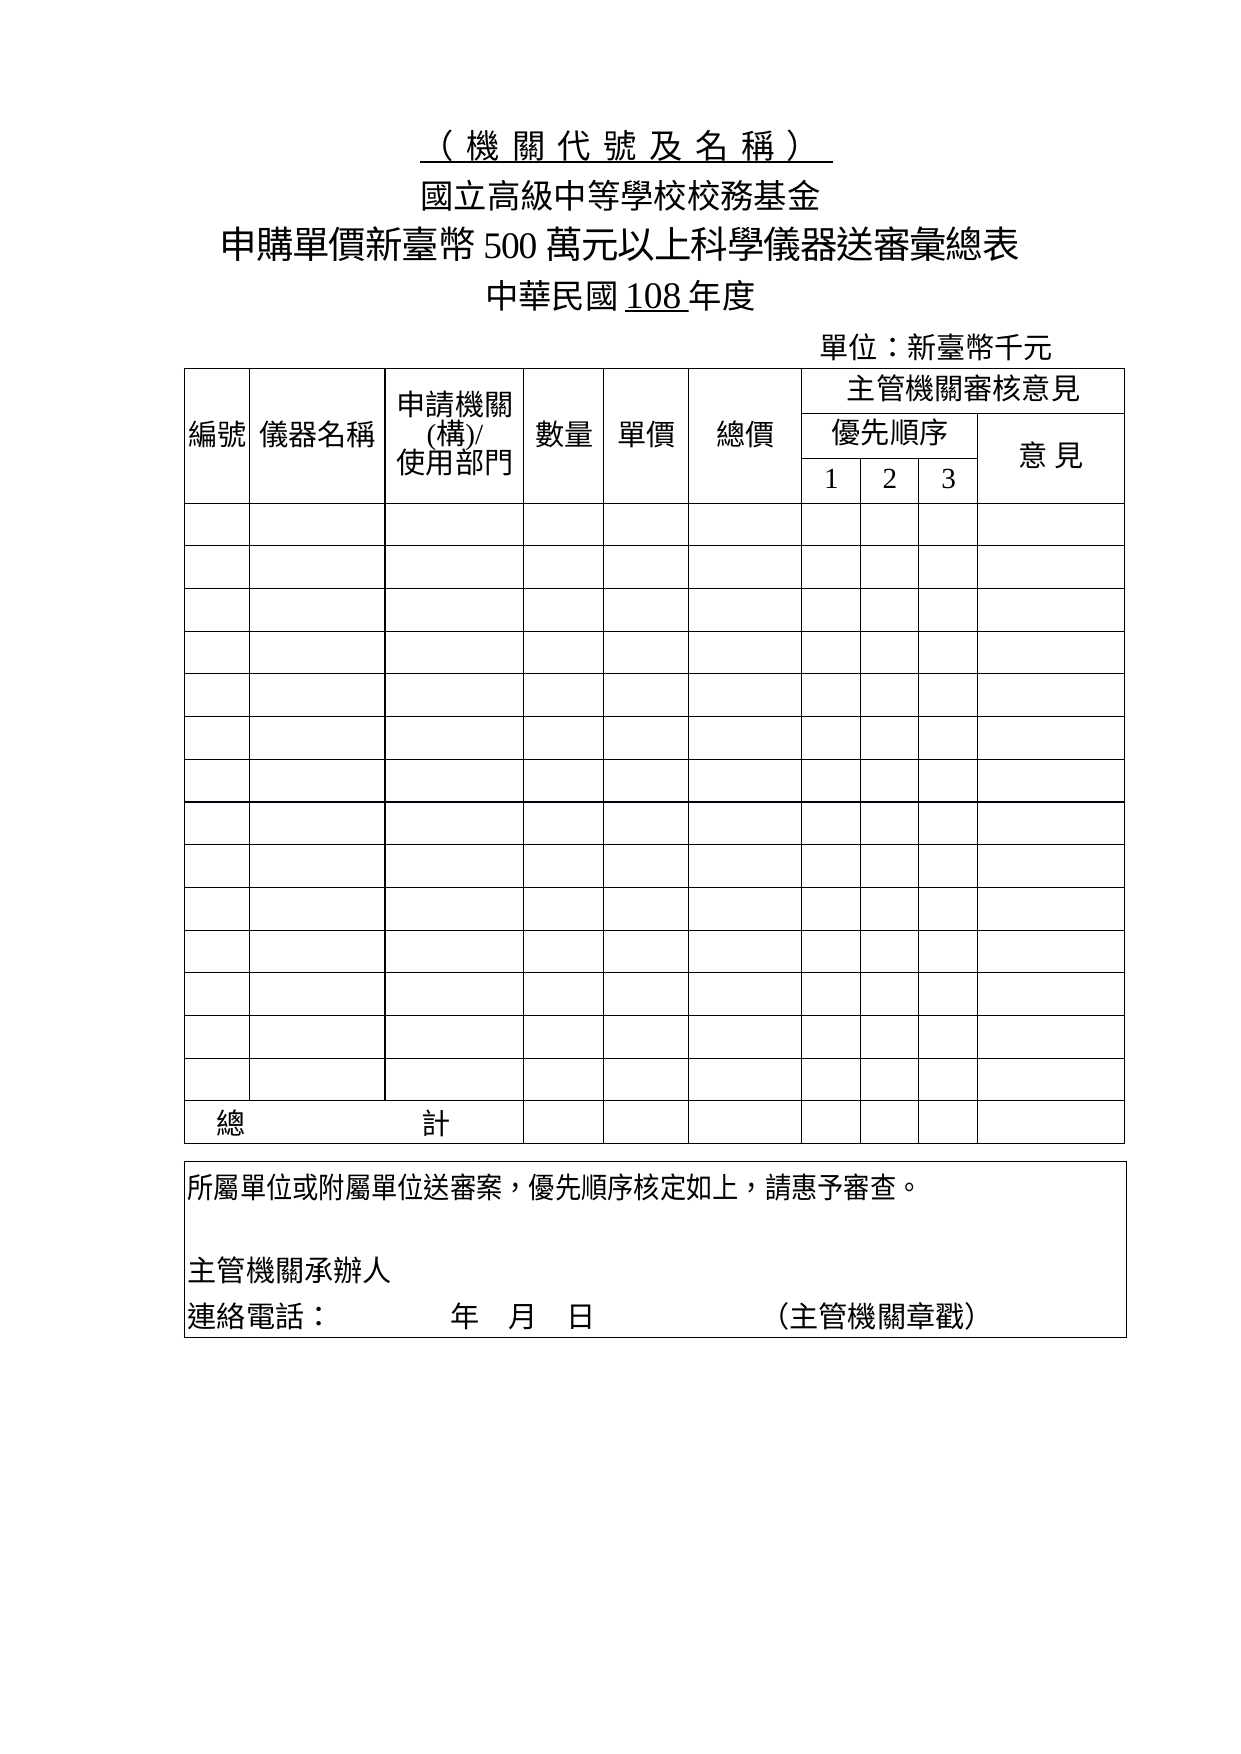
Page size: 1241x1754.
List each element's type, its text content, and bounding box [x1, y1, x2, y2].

table_cell 主管機關承辦人 [185, 1208, 639, 1291]
text 申購單價新臺幣500萬元以上科學儀器送審彙總表 [187, 218, 1053, 268]
text 單位：新臺幣千元 [187, 318, 1053, 368]
table_cell 意 見 [978, 414, 1124, 502]
table_cell [250, 845, 384, 887]
table_header 申請機關(構)/ 使用部門 [386, 369, 523, 502]
table_cell [689, 1101, 801, 1143]
table_cell [802, 931, 860, 972]
table_cell [978, 973, 1124, 1015]
table_cell [978, 760, 1124, 801]
text 中華民國108年度 [187, 268, 1053, 318]
table_cell [802, 1101, 860, 1143]
table_cell [689, 717, 801, 759]
table_cell [861, 1016, 918, 1058]
table_cell [689, 632, 801, 673]
table_cell [604, 973, 688, 1015]
table_cell [250, 546, 384, 588]
table_cell [604, 1059, 688, 1100]
table_cell [524, 888, 603, 929]
table_cell [919, 632, 977, 673]
table_cell [978, 1101, 1124, 1143]
table_cell [919, 589, 977, 631]
table_cell [861, 589, 918, 631]
table_header 數量 [524, 369, 603, 502]
table_cell [524, 546, 603, 588]
table_cell [919, 1016, 977, 1058]
table_cell 2 [861, 459, 918, 502]
table_cell [604, 1016, 688, 1058]
table_cell [802, 717, 860, 759]
table_cell [524, 973, 603, 1015]
table_cell [386, 632, 523, 673]
table_cell [386, 717, 523, 759]
table_cell [524, 803, 603, 844]
table_cell [689, 589, 801, 631]
table_cell [386, 888, 523, 929]
table_cell [802, 1059, 860, 1100]
table_cell [185, 888, 249, 929]
table_cell [861, 845, 918, 887]
table_cell [250, 674, 384, 716]
table_cell [689, 931, 801, 972]
table_cell [185, 546, 249, 588]
table_cell [978, 888, 1124, 929]
text （機關代號及名稱） [187, 118, 1053, 168]
table_cell [524, 589, 603, 631]
table_cell [185, 717, 249, 759]
table_cell [919, 717, 977, 759]
table_cell [689, 845, 801, 887]
table_cell [386, 504, 523, 545]
table_cell [802, 504, 860, 545]
table_cell [802, 973, 860, 1015]
table_cell [250, 973, 384, 1015]
table_cell [604, 674, 688, 716]
table_cell [250, 760, 384, 801]
table_cell [978, 845, 1124, 887]
table_cell [604, 803, 688, 844]
table_cell [861, 760, 918, 801]
table_cell [524, 931, 603, 972]
table_cell 總 計 [185, 1101, 523, 1143]
table_cell [604, 1101, 688, 1143]
table_cell [919, 803, 977, 844]
table_cell [386, 1059, 523, 1100]
table_cell [524, 845, 603, 887]
table_cell [689, 674, 801, 716]
table_cell 1 [802, 459, 860, 502]
table_cell [250, 632, 384, 673]
table_cell [386, 674, 523, 716]
table_cell [802, 589, 860, 631]
table_cell [524, 1016, 603, 1058]
table_cell [386, 931, 523, 972]
table_cell 3 [919, 459, 977, 502]
table_cell [185, 504, 249, 545]
table_cell [604, 931, 688, 972]
table_cell （主管機關章戳） [639, 1291, 1126, 1337]
table_header 所屬單位或附屬單位送審案，優先順序核定如上，請惠予審查。 [185, 1162, 1126, 1208]
table_cell [185, 674, 249, 716]
table_cell [386, 589, 523, 631]
table_cell [978, 674, 1124, 716]
table_cell [524, 717, 603, 759]
table_cell [524, 504, 603, 545]
table_cell [185, 632, 249, 673]
table_cell [802, 632, 860, 673]
table_cell [689, 760, 801, 801]
table_cell [919, 973, 977, 1015]
table_cell [185, 589, 249, 631]
table_cell [250, 803, 384, 844]
table_cell [386, 1016, 523, 1058]
table_cell [802, 674, 860, 716]
table_cell [185, 845, 249, 887]
table_cell 連絡電話： 年 月 日 [185, 1291, 639, 1337]
table_cell [861, 632, 918, 673]
table_cell [604, 845, 688, 887]
table_cell [978, 717, 1124, 759]
table_cell [386, 546, 523, 588]
table_cell [185, 1059, 249, 1100]
table_cell [689, 1059, 801, 1100]
table_cell [802, 845, 860, 887]
table_cell [604, 504, 688, 545]
table_cell 優先順序 [802, 414, 977, 458]
table_cell [250, 888, 384, 929]
table_cell [386, 973, 523, 1015]
table_cell [919, 1059, 977, 1100]
table_cell [861, 546, 918, 588]
table_cell [861, 888, 918, 929]
table_cell [919, 504, 977, 545]
table_cell [639, 1208, 1126, 1291]
table_cell [861, 717, 918, 759]
table_header 儀器名稱 [250, 369, 384, 502]
table_cell [250, 1016, 384, 1058]
table_cell [386, 803, 523, 844]
table_cell [250, 717, 384, 759]
table_cell [919, 546, 977, 588]
table_cell [689, 504, 801, 545]
table_cell [978, 931, 1124, 972]
table_cell [185, 931, 249, 972]
table_cell [524, 760, 603, 801]
table_cell [604, 632, 688, 673]
table_cell [386, 845, 523, 887]
table_cell [524, 1059, 603, 1100]
text 國立高級中等學校校務基金 [187, 168, 1053, 218]
table_cell [604, 888, 688, 929]
table_cell [919, 931, 977, 972]
table_cell [802, 546, 860, 588]
table_cell [604, 760, 688, 801]
table_cell [978, 546, 1124, 588]
table_cell [919, 1101, 977, 1143]
table_cell [689, 1016, 801, 1058]
table_cell [250, 1059, 384, 1100]
table_cell [978, 632, 1124, 673]
table_cell [185, 1016, 249, 1058]
table_cell [919, 888, 977, 929]
table_cell [861, 674, 918, 716]
table_cell [386, 760, 523, 801]
table_cell [250, 504, 384, 545]
table_cell [689, 803, 801, 844]
table_cell [689, 973, 801, 1015]
table_cell [524, 674, 603, 716]
table_header 單價 [604, 369, 688, 502]
table_cell [978, 803, 1124, 844]
table_cell [919, 760, 977, 801]
table_cell [524, 632, 603, 673]
table_cell [689, 546, 801, 588]
table_header 編號 [185, 369, 249, 502]
table_cell [861, 1101, 918, 1143]
table_cell [802, 760, 860, 801]
table_cell [978, 589, 1124, 631]
table_cell [802, 1016, 860, 1058]
table_cell [185, 973, 249, 1015]
table_cell [250, 931, 384, 972]
table_cell [978, 504, 1124, 545]
table_cell [978, 1059, 1124, 1100]
table_cell [861, 504, 918, 545]
table_cell [185, 803, 249, 844]
table_header 主管機關審核意見 [802, 369, 1124, 413]
table_cell [604, 717, 688, 759]
table_cell [861, 973, 918, 1015]
table_cell [802, 803, 860, 844]
table_cell [250, 589, 384, 631]
table_cell [802, 888, 860, 929]
table_cell [861, 1059, 918, 1100]
table_cell [604, 546, 688, 588]
table_cell [524, 1101, 603, 1143]
table_cell [689, 888, 801, 929]
table_cell [861, 931, 918, 972]
table_cell [919, 845, 977, 887]
table_cell [604, 589, 688, 631]
table_header 總價 [689, 369, 801, 502]
table_cell [861, 803, 918, 844]
table_cell [185, 760, 249, 801]
table_cell [978, 1016, 1124, 1058]
table_cell [919, 674, 977, 716]
